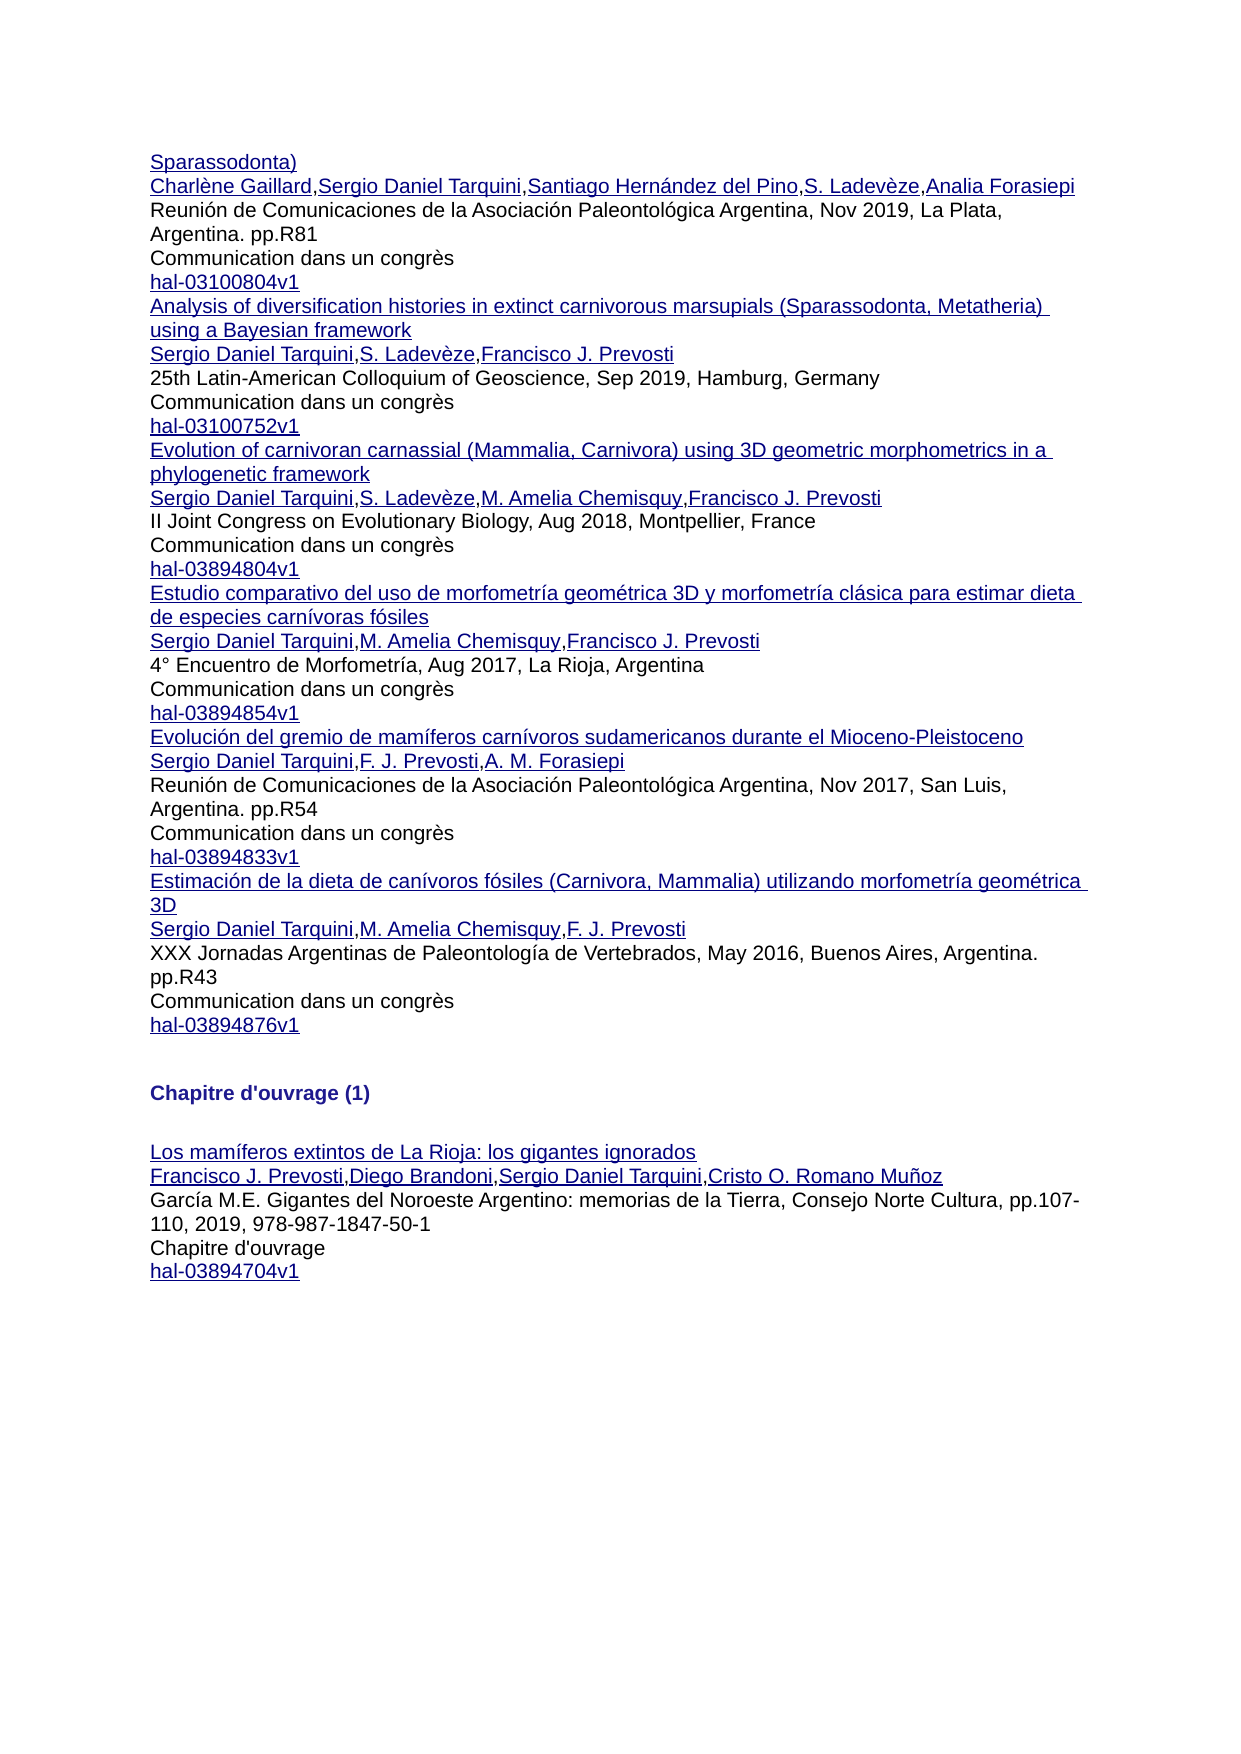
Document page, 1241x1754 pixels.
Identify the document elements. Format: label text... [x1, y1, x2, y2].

table_cell Evolution of carnivoran carnassial (Mammalia, Carnivora) using 3D geometric morphometrics in a phylogenetic framework Sergio Daniel Tarquini,S. Ladevèze,M. Amelia Chemisquy,Francisco J. Prevosti II Joint Congress on Evolutionary Biology, Aug 2018, Montpellier, France Communication dans un congrès hal-03894804v1 [150, 438, 1090, 581]
table_cell Analysis of diversification histories in extinct carnivorous marsupials (Sparassodonta, Metatheria) using a Bayesian framework Sergio Daniel Tarquini,S. Ladevèze,Francisco J. Prevosti 25th Latin-American Colloquium of Geoscience, Sep 2019, Hamburg, Germany Communication dans un congrès hal-03100752v1 [150, 294, 1090, 437]
subtitle Chapitre d'ouvrage (1) [150, 1081, 1090, 1105]
table_header Los mamíferos extintos de La Rioja: los gigantes ignorados Francisco J. Prevosti,Diego Brandoni,Sergio Daniel Tarquini,Cristo O. Romano Muñoz García M.E. Gigantes del Noroeste Argentino: memorias de la Tierra, Consejo Norte Cultura, pp.107-110, 2019, 978-987-1847-50-1 Chapitre d'ouvrage hal-03894704v1 [150, 1140, 1090, 1283]
table_cell Estudio comparativo del uso de morfometría geométrica 3D y morfometría clásica para estimar dieta de especies carnívoras fósiles Sergio Daniel Tarquini,M. Amelia Chemisquy,Francisco J. Prevosti 4° Encuentro de Morfometría, Aug 2017, La Rioja, Argentina Communication dans un congrès hal-03894854v1 [150, 581, 1090, 725]
table_cell Estimación de la dieta de canívoros fósiles (Carnivora, Mammalia) utilizando morfometría geométrica 3D Sergio Daniel Tarquini,M. Amelia Chemisquy,F. J. Prevosti XXX Jornadas Argentinas de Paleontología de Vertebrados, May 2016, Buenos Aires, Argentina. pp.R43 Communication dans un congrès hal-03894876v1 [150, 869, 1090, 1036]
table_cell 3D digital endocast of the Early Miocene (Colhuehuapian) Sipalocyon externa (Metatheria, Sparassodonta) Charlène Gaillard,Sergio Daniel Tarquini,Santiago Hernández del Pino,S. Ladevèze,Analia Forasiepi Reunión de Comunicaciones de la Asociación Paleontológica Argentina, Nov 2019, La Plata, Argentina. pp.R81 Communication dans un congrès hal-03100804v1 [150, 150, 1090, 294]
table_cell Evolución del gremio de mamíferos carnívoros sudamericanos durante el Mioceno-Pleistoceno Sergio Daniel Tarquini,F. J. Prevosti,A. M. Forasiepi Reunión de Comunicaciones de la Asociación Paleontológica Argentina, Nov 2017, San Luis, Argentina. pp.R54 Communication dans un congrès hal-03894833v1 [150, 725, 1090, 869]
